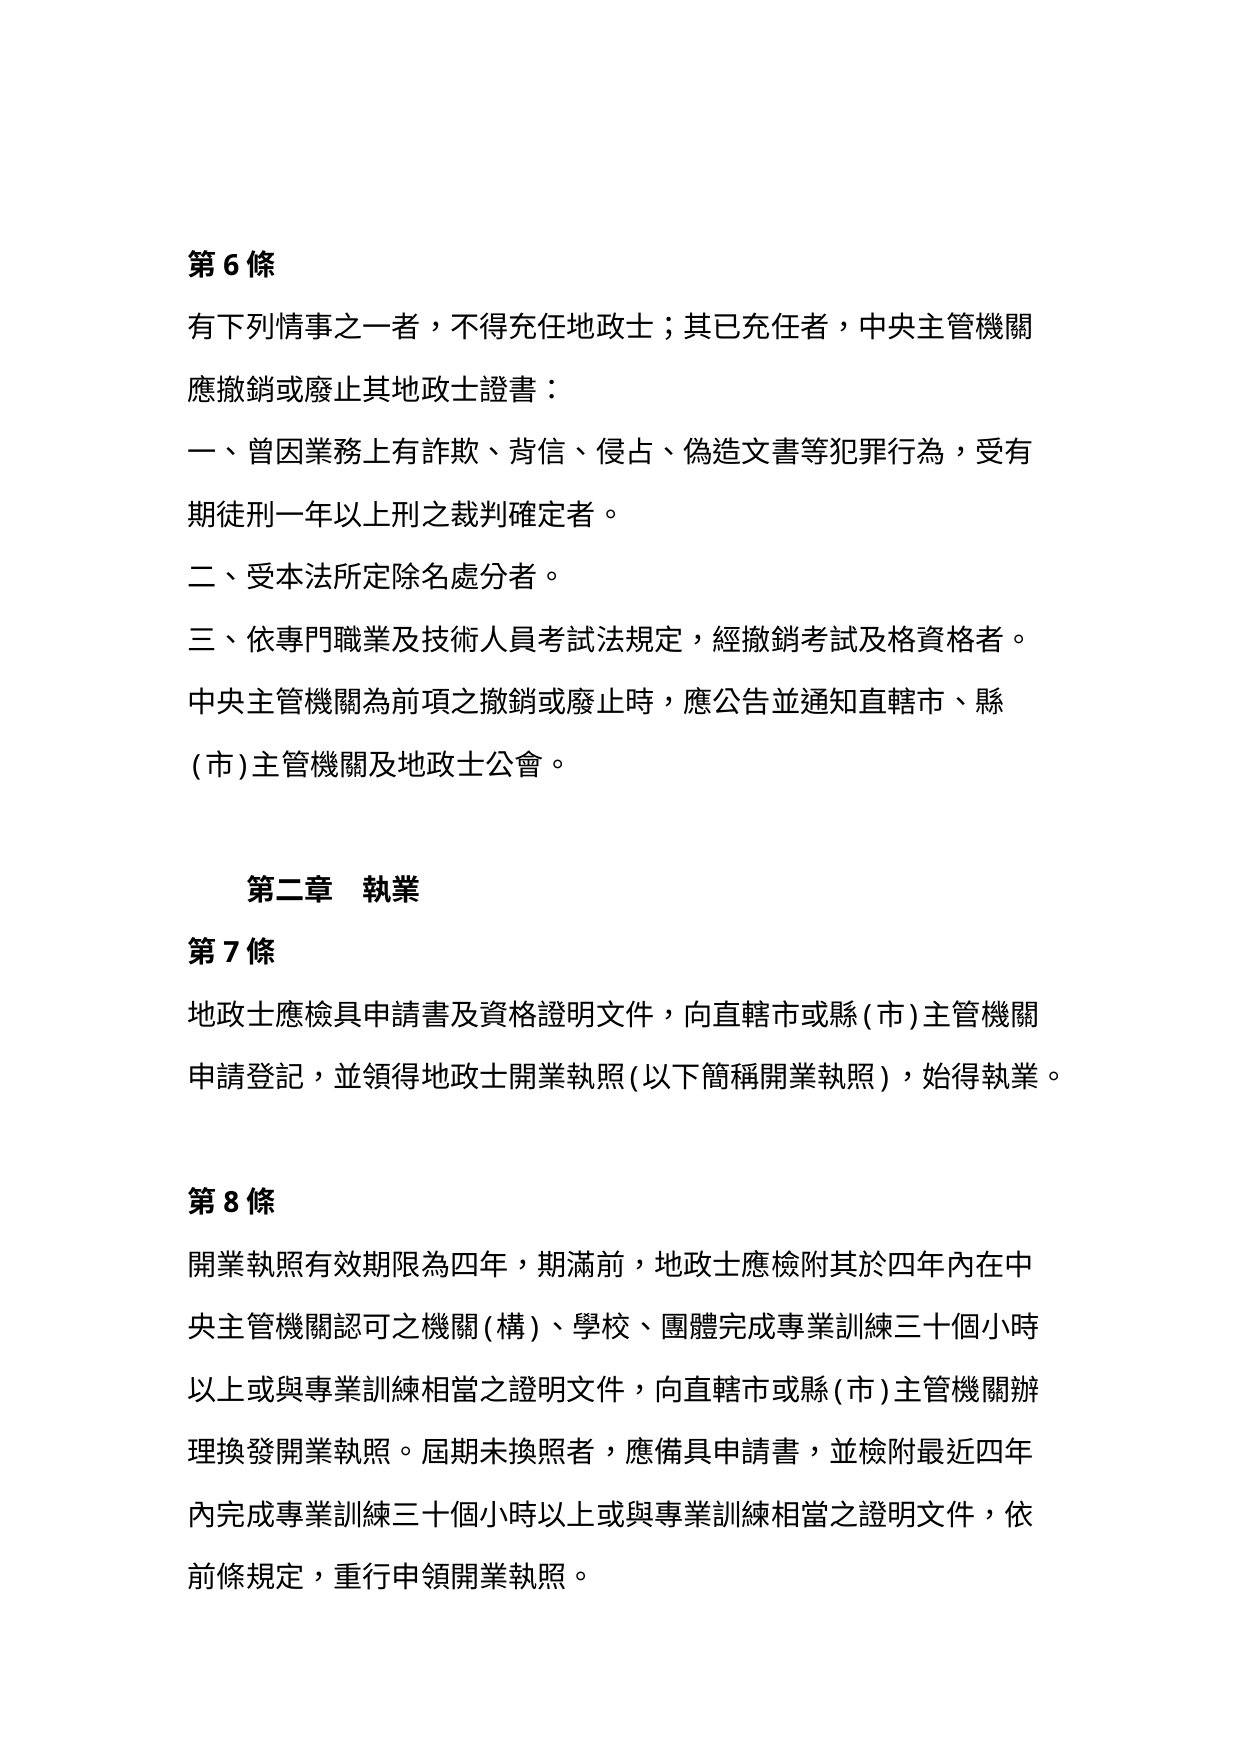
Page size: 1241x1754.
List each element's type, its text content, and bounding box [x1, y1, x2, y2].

text 第 一 章 總則 第 1 條 為維護不動產交易安全，保障人民財產權益，建立地政士制度，特制定本法。 第 2 條 地政士應精通專業法令及實務，並應依法誠信執行業務。 第3條 本法所稱主管機關：在中央為內政部；在直轄市為直轄市政府；在縣(市)為縣(市)政府。 第4條 中華民國國民經地政士考試及格，並領有地政士證書者，得充任地政士。 本法施行前，依法領有土地登記專業代理人證書者，仍得充任地政士。 第5條 經地政士考試及格者，得檢具申請書及資格證明文件，向中央主管機關申請核發地政士證書。 第6條 有下列情事之一者，不得充任地政士；其已充任者，中央主管機關應撤銷或廢止其地政士證書： 一、曾因業務上有詐欺、背信、侵占、偽造文書等犯罪行為，受有期徒刑一年以上刑之裁判確定者。 二、受本法所定除名處分者。 三、依專門職業及技術人員考試法規定，經撤銷考試及格資格者。 中央主管機關為前項之撤銷或廢止時，應公告並通知直轄市、縣(市)主管機關及地政士公會。 第二章 執業 第7條 地政士應檢具申請書及資格證明文件，向直轄市或縣(市)主管機關申請登記，並領得地政士開業執照(以下簡稱開業執照)，始得執業。 第8條 開業執照有效期限為四年，期滿前，地政士應檢附其於四年內在中央主管機關認可之機關(構)、學校、團體完成專業訓練三十個小時以上或與專業訓練相當之證明文件，向直轄市或縣(市)主管機關辦理換發開業執照。屆期未換照者，應備具申請書，並檢附最近四年內完成專業訓練三十個小時以上或與專業訓練相當之證明文件，依前條規定，重行申領開業執照。 換發開業執照，得以於原開業執照加註延長有效期限之方式為之。 第一項機關(構)、學校、團體，應具備之資格、認可程序及訓練課程範圍等事項之辦法，由中央主管機關定之。 第9條 直轄市或縣(市)主管機關應備置地政士名簿，載明下列事項： 一、姓名、性別、出生日期、國民身分證統一編號、住址。 二、地政士證書字號。 三、學歷、經歷。 四、事務所或聯合事務所名稱及地址。 五、登記助理員之姓名、學歷、經歷、出生日期、國民身分證統一編號、住址。 六、登記日期及其開業執照字號。 七、加入地政士公會日期。 八、獎懲之種類、日期及事由。 前項第一款至第五款事項變更時，地政士應於三十日內，向直轄市或縣(市)主管機關申報備查。 第10條 直轄市或縣(市)主管機關於地政士登記後，應公告與通知相關機關及地政士公會，並報請中央主管機關備查；註銷登記時，亦同。 第11條 有下列情事之一者，不發給開業執照；已領者，撤銷或廢止之： 一、經撤銷或廢止地政士證書。 二、受監護或輔助宣告尚未撤銷。 三、受破產宣告尚未復權。 直轄市或縣（市）主管機關為前項之撤銷或廢止時，應公告並通知他直轄市、縣（市）主管機關及地政士公會，並報請中央主管機關備查。 依第一項第二款、第三款規定不發、撤銷或廢止開業執照者，於原因消滅後，仍得依本法之規定，請領開業執照。 第12條 地政士應設立事務所執行業務，或由地政士二人以上組織聯合事務所，共同執行業務。 前項事務所，以一處為限，不得設立分事務所。 第13條 地政士事務所名稱，應標明地政士之字樣。 第14條 地政士事務所遷移於原登記之直轄市或縣(市)主管機關所管轄以外之區域時，應重新申請登記。 第15條 地政士有下列情形之一者，本人或利害關係人應向直轄市或縣(市)主管機關申請註銷登記： 一、自行停止執業。 二、死亡。 直轄市或縣(市)主管機關知悉前項事由時，應依職權予以註銷登記；地政士公會知悉前項事由時，得報請直轄市或縣(市)主管機關辦理。 第三章 業務及責任 第16條 地政士得執行下列業務： 一、代理申請土地登記事項。 二、代理申請土地測量事項。 三、代理申請與土地登記有關之稅務事項。 四、代理申請與土地登記有關之公證、認證事項。 五、代理申請土地法規規定之提存事項。 六、代理撰擬不動產契約或協議事項。 七、不動產契約或協議之簽證。 八、代理其他與地政業務有關事項。 第17條 地政士應自己處理受託事務。但經委託人同意、另有習慣或有不得已之事由者，得將業務委由其他地政士辦理。 第18條 地政士於受託辦理業務時，應查明委託人確為登記標的物之權利人或權利關係人，並確實核對其身分後，始得接受委託。 第19條 地政士符合下列各款規定，得向直轄市或縣(市)主管機關申請簽證人登記，於受託辦理業務時，對契約或協議之簽訂人辦理簽證： 一、經地政士公會全國聯合會推薦者。 二、最近五年內，其中二年主管稽徵機關核定之地政士執行業務收入總額達一定金額以上者。 前項第二款之一定金額，由中央主管機關定之。 第20條 地政士有下列情事之一，不得申請簽證人登記；已登記者，廢止其登記： 一、經地政士公會全國聯合會撤回推薦者。 二、曾有第二十二條第二項因簽證不實或錯誤，致當事人受有損害者。 三、曾依第四十四條規定受申誡以上處分者。 第21條 地政士就下列土地登記事項，不得辦理簽證： 一、繼承開始在中華民國七十四年六月四日以前之繼承登記。 二、書狀補給登記。 三、依土地法第三十四條之一規定為共有土地處分、變更或設定負擔之登記。 四、寺廟、祭祀公業、神明會土地之處分或設定負擔之登記。 五、須有第三人同意之登記。 六、權利價值逾新臺幣一千萬元之登記。 七、其他經中央主管機關公告之土地登記事項。 第22條 地政士為不動產契約或協議之簽證時，應查明簽訂人之身分為真正，不動產契約或協議經地政士簽證後，地政機關得免重複查核簽訂人身分。 地政士辦理簽證業務前，應向地政士公會全國聯合會繳納簽證保證金新臺幣二十萬元，作為簽證基金。地政士辦理簽證業務，因簽證不實或錯誤，致當事人受有損害者，簽證人應負損害賠償責任；其未能完全賠償之部分，由簽證基金於每一簽證人新臺幣四百萬元之範圍內代為支付，並由地政士公會全國聯合會對該簽證人求償。 前項有關簽證責任及簽證基金之管理辦法，由中央主管機關定之。 第23條 地政士應將受託收取費用之標準於事務所適當處所標明；其收取之委託費用，應掣給收據。 第24條 地政士接受委託人之有關文件，應掣給收據。 地政士受委託後，非有正當事由，不得終止其契約。如須終止契約，應於十日前通知委託人，在未得委託人同意前，不得終止進行。 第25條 地政士應置業務紀錄簿，記載受託案件辦理情形。 前項紀錄簿，應至少保存十五年。 第26條 地政士受託辦理各項業務，不得有不正當行為或違反業務上應盡之義務。 地政士違反前項規定，致委託人或其他利害關係人受有損害時，應負賠償責任。 第 26-1 條 已登錄之不動產交易價格資訊，在相關配套措施完全建立並完成立法後，始得為課稅依據。 [187, 158, 1053, 1596]
